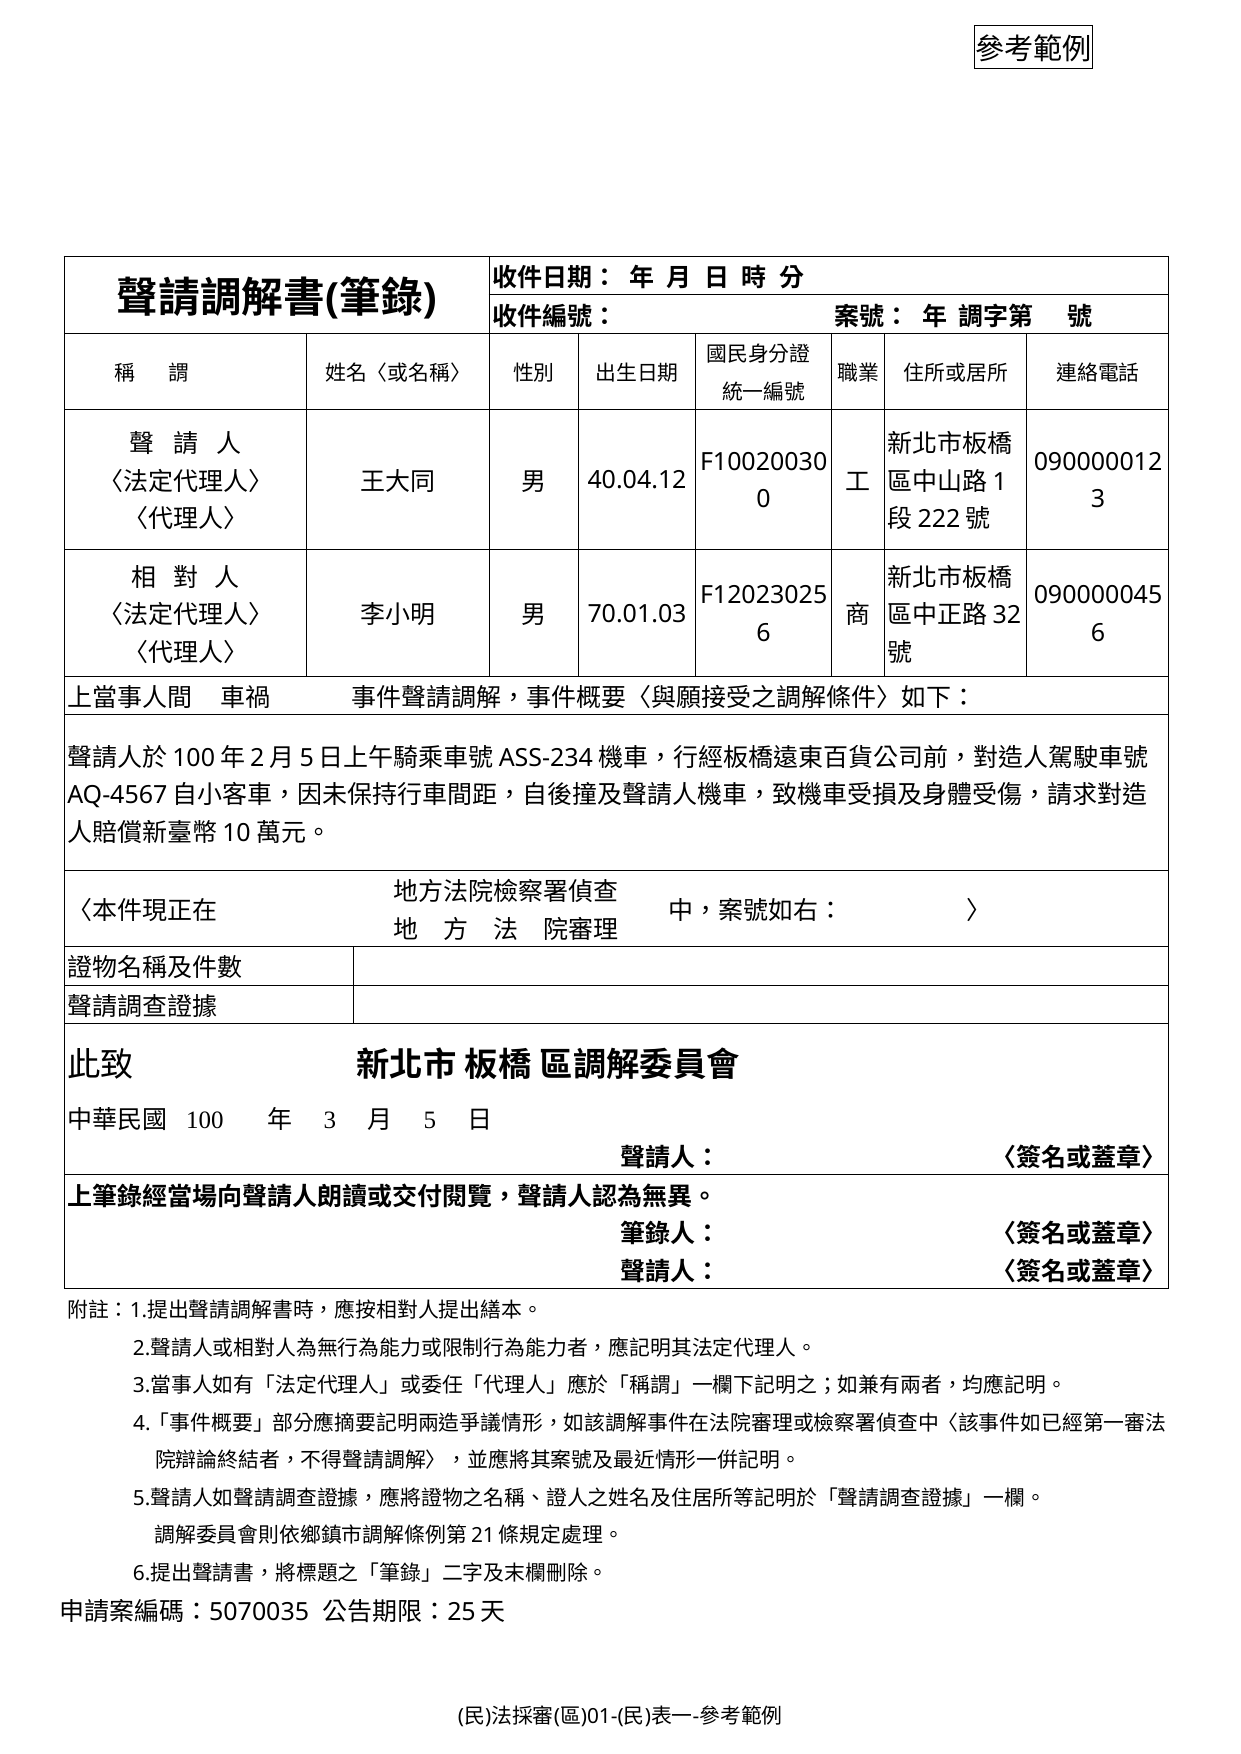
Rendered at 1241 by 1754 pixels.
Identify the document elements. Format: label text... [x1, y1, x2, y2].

table_cell 聲請人： [617, 1137, 764, 1174]
table_cell [353, 1250, 617, 1288]
table_cell 〈簽名或蓋章〉 [885, 1137, 1168, 1174]
table_cell [65, 1250, 345, 1288]
table_cell [831, 1213, 884, 1250]
table_cell 0900000456 [1027, 550, 1168, 676]
table_cell 工 [832, 410, 884, 548]
table_cell F120230256 [696, 550, 831, 676]
table_cell [345, 1213, 353, 1250]
table_cell 出生日期 [579, 334, 695, 409]
table_cell 筆錄人： [617, 1213, 764, 1250]
table_cell 案號： 年 調字第 號 [831, 295, 1168, 333]
table_cell 40.04.12 [579, 410, 695, 548]
table_cell [764, 1250, 831, 1288]
table_cell 〈簽名或蓋章〉 [885, 1250, 1168, 1288]
table_cell 地方法院檢察署偵查 地 方 法 院審理 [345, 871, 666, 946]
table_cell 新北市板橋區中山路1段222號 [885, 410, 1026, 548]
table_cell 上筆錄經當場向聲請人朗讀或交付閱覽，聲請人認為無異。 [65, 1175, 1168, 1213]
table_cell [345, 1137, 353, 1174]
table_cell [831, 1250, 884, 1288]
table_cell [65, 1213, 345, 1250]
table_cell 證物名稱及件數 [65, 947, 353, 985]
table_cell 商 [832, 550, 884, 676]
table_cell [353, 1137, 617, 1174]
table_cell [354, 947, 1168, 985]
table_cell 中，案號如右： 〉 [666, 871, 1168, 946]
table_cell [65, 1137, 345, 1174]
table_cell 新北市板橋區中正路32號 [885, 550, 1026, 676]
table_cell 0900000123 [1027, 410, 1168, 548]
table_cell 男 [490, 550, 578, 676]
table_cell 相 對 人 〈法定代理人〉 〈代理人〉 [65, 550, 306, 676]
table_cell F100200300 [696, 410, 831, 548]
table_cell 聲請人於100年2月5日上午騎乘車號ASS-234機車，行經板橋遠東百貨公司前，對造人駕駛車號AQ-4567自小客車，因未保持行車間距，自後撞及聲請人機車，致機車受損及身體受傷，請求對造人賠償新臺幣10萬元。 [65, 715, 1168, 870]
table_cell 附註：1.提出聲請調解書時，應按相對人提出繕本。 2.聲請人或相對人為無行為能力或限制行為能力者，應記明其法定代理人。 3.當事人如有「法定代理人」或委任「代理人」應於「稱謂」一欄下記明之；如兼有兩者，均應記明。 4.「事件概要」部分應摘要記明兩造爭議情形，如該調解事件在法院審理或檢察署偵查中〈該事件如已經第一審法院辯論終結者，不得聲請調解〉，並應將其案號及最近情形一倂記明。 5.聲請人如聲請調查證據，應將證物之名稱、證人之姓名及住居所等記明於「聲請調查證據」一欄。 調解委員會則依鄉鎮市調解條例第21條規定處理。 6.提出聲請書，將標題之「筆錄」二字及末欄刪除。 [64, 1289, 1169, 1591]
table_cell 住所或居所 [885, 334, 1026, 409]
table_cell 聲請人： [617, 1250, 764, 1288]
table_cell 男 [490, 410, 578, 548]
table_cell [764, 1137, 831, 1174]
table_cell 〈本件現正在 [65, 871, 345, 946]
table_cell 聲請調查證據 [65, 986, 353, 1023]
table_cell 新北市 板橋 區調解委員會 [353, 1024, 1168, 1099]
table_cell 連絡電話 [1027, 334, 1168, 409]
text 申請案編碼：5070035 公告期限：25天 [59, 1591, 1092, 1629]
table_cell 中華民國 100 年 3 月 5 日 [65, 1099, 1168, 1137]
table_cell 李小明 [307, 550, 489, 676]
table_header [1042, 257, 1168, 294]
table_cell 姓名〈或名稱〉 [307, 334, 489, 409]
table_cell [831, 1137, 884, 1174]
table_cell 上當事人間 車禍 事件聲請調解，事件概要〈與願接受之調解條件〉如下： [65, 677, 1168, 714]
table_cell 性別 [490, 334, 578, 409]
table_cell 聲 請 人 〈法定代理人〉 〈代理人〉 [65, 410, 306, 548]
table_cell [764, 1213, 831, 1250]
table_cell [345, 1024, 353, 1099]
table_cell 70.01.03 [579, 550, 695, 676]
table_cell [353, 1213, 617, 1250]
table_cell 王大同 [307, 410, 489, 548]
table_cell 稱 謂 [65, 334, 306, 409]
table_cell 職業 [832, 334, 884, 409]
table_cell 收件編號： [490, 295, 831, 333]
table_cell 國民身分證 統一編號 [696, 334, 831, 409]
table_cell 〈簽名或蓋章〉 [885, 1213, 1168, 1250]
table_cell 此致 [65, 1024, 345, 1099]
table_cell [354, 986, 1168, 1023]
table_header 聲請調解書(筆錄) [65, 257, 489, 333]
table_header 收件日期： 年 月 日 時 分 [490, 257, 1042, 294]
table_cell [345, 1250, 353, 1288]
